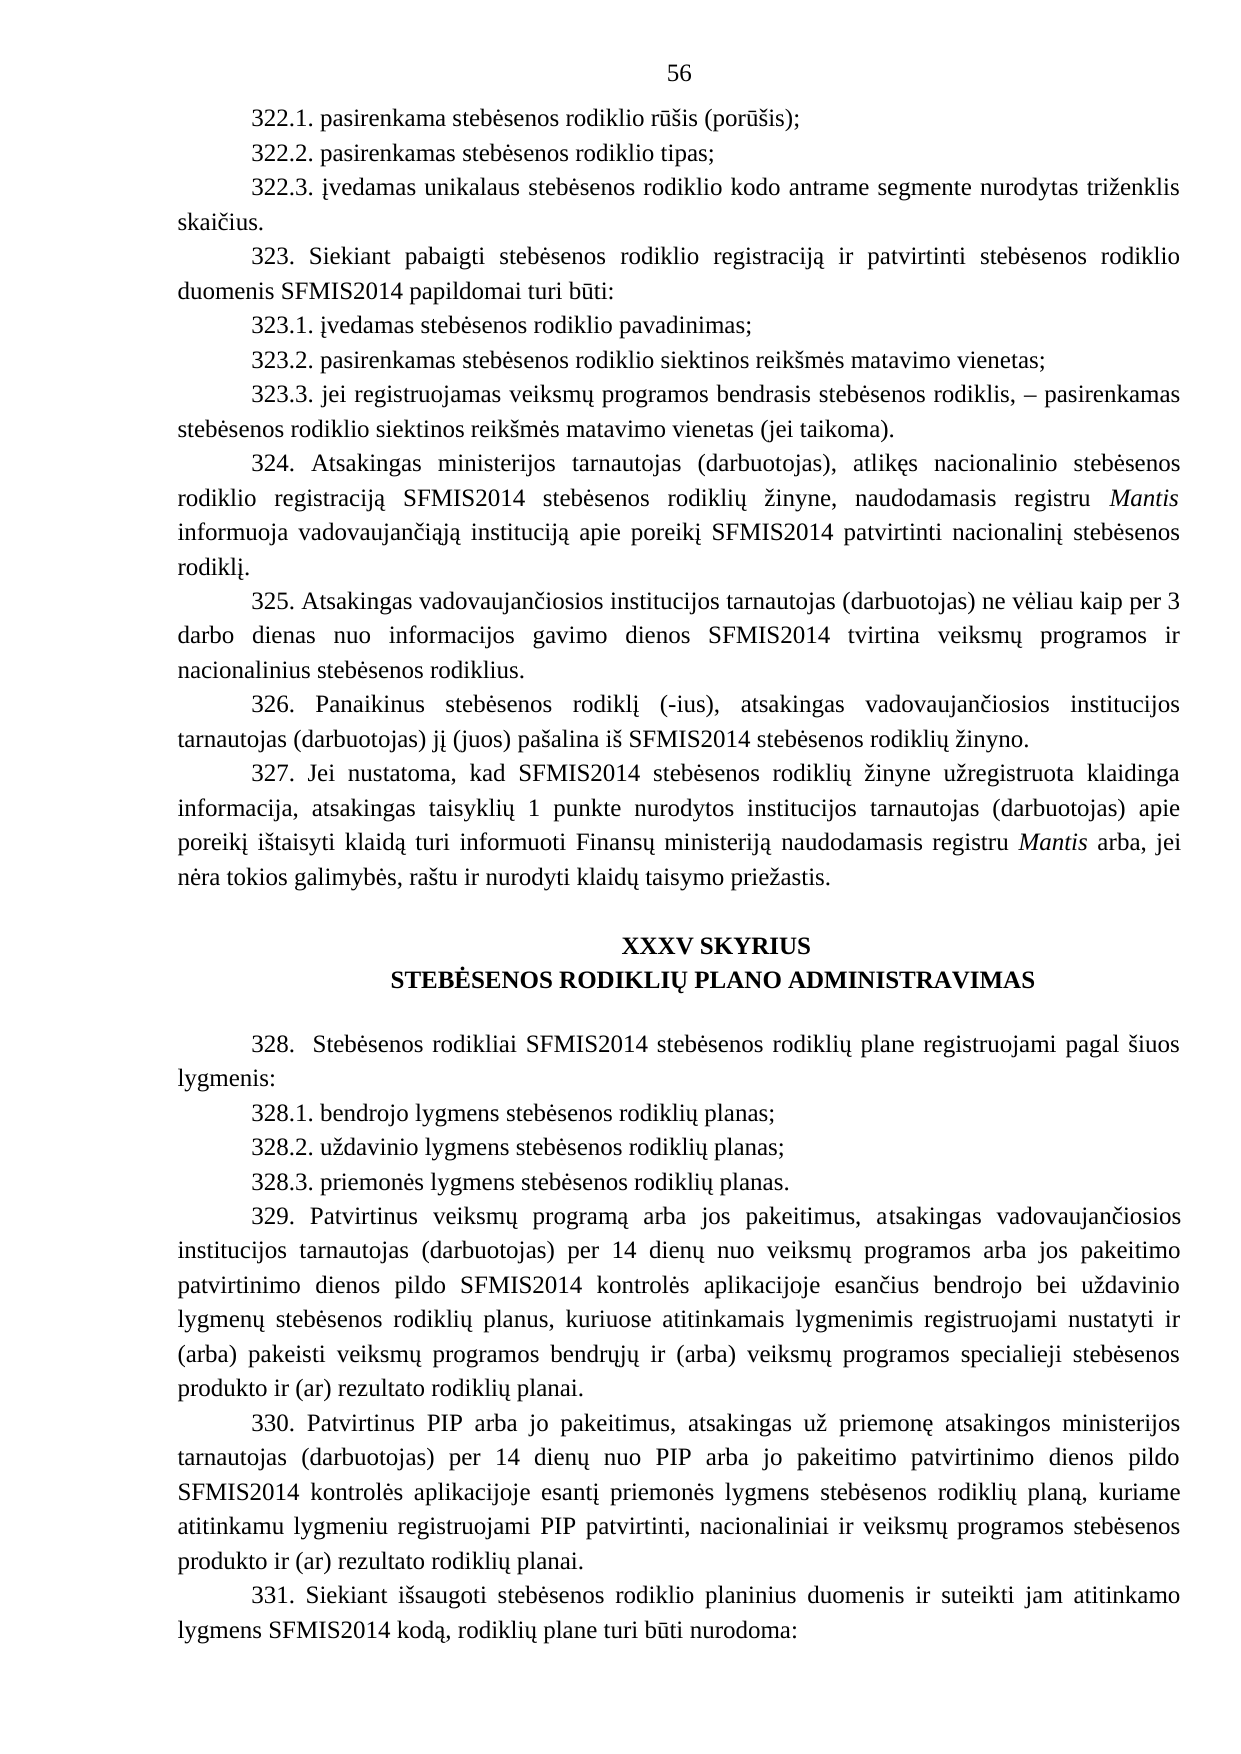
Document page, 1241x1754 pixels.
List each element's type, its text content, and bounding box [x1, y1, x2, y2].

text 322.2. pasirenkamas stebėsenos rodiklio tipas; [177, 138, 1181, 167]
text 329. Patvirtinus veiksmų programą arba jos pakeitimus, atsakingas vadovaujančiosios institucijos tarnautojas (darbuotojas) per 14 dienų nuo veiksmų programos arba jos pakeitimo patvirtinimo dienos pildo SFMIS2014 kontrolės aplikacijoje esančius bendrojo bei uždavinio lygmenų stebėsenos rodiklių planus, kuriuose atitinkamais lygmenimis registruojami nustatyti ir (arba) pakeisti veiksmų programos bendrųjų ir (arba) veiksmų programos specialieji stebėsenos produkto ir (ar) rezultato rodiklių planai. [177, 1201, 1181, 1402]
text 323. Siekiant pabaigti stebėsenos rodiklio registraciją ir patvirtinti stebėsenos rodiklio duomenis SFMIS2014 papildomai turi būti: [177, 241, 1181, 304]
text 323.1. įvedamas stebėsenos rodiklio pavadinimas; [177, 310, 1181, 339]
text 331. Siekiant išsaugoti stebėsenos rodiklio planinius duomenis ir suteikti jam atitinkamo lygmens SFMIS2014 kodą, rodiklių plane turi būti nurodoma: [177, 1580, 1181, 1643]
text 330. Patvirtinus PIP arba jo pakeitimus, atsakingas už priemonę atsakingos ministerijos tarnautojas (darbuotojas) per 14 dienų nuo PIP arba jo pakeitimo patvirtinimo dienos pildo SFMIS2014 kontrolės aplikacijoje esantį priemonės lygmens stebėsenos rodiklių planą, kuriame atitinkamu lygmeniu registruojami PIP patvirtinti, nacionaliniai ir veiksmų programos stebėsenos produkto ir (ar) rezultato rodiklių planai. [177, 1408, 1181, 1574]
text 327. Jei nustatoma, kad SFMIS2014 stebėsenos rodiklių žinyne užregistruota klaidinga informacija, atsakingas taisyklių 1 punkte nurodytos institucijos tarnautojas (darbuotojas) apie poreikį ištaisyti klaidą turi informuoti Finansų ministeriją naudodamasis registru Mantis arba, jei nėra tokios galimybės, raštu ir nurodyti klaidų taisymo priežastis. [177, 758, 1181, 891]
text 328. Stebėsenos rodikliai SFMIS2014 stebėsenos rodiklių plane registruojami pagal šiuos lygmenis: [177, 1029, 1181, 1092]
text 323.3. jei registruojamas veiksmų programos bendrasis stebėsenos rodiklis, – pasirenkamas stebėsenos rodiklio siektinos reikšmės matavimo vienetas (jei taikoma). [177, 379, 1181, 442]
text XXXV SKYRIUS [177, 931, 1181, 960]
text 328.2. uždavinio lygmens stebėsenos rodiklių planas; [177, 1132, 1181, 1161]
text 322.3. įvedamas unikalaus stebėsenos rodiklio kodo antrame segmente nurodytas triženklis skaičius. [177, 172, 1181, 236]
text 322.1. pasirenkama stebėsenos rodiklio rūšis (porūšis); [177, 103, 1181, 132]
text 323.2. pasirenkamas stebėsenos rodiklio siektinos reikšmės matavimo vienetas; [177, 345, 1181, 373]
text 328.3. priemonės lygmens stebėsenos rodiklių planas. [177, 1167, 1181, 1195]
text STEBĖSENOS RODIKLIŲ PLANO ADMINISTRAVIMAS [177, 965, 1181, 994]
text 324. Atsakingas ministerijos tarnautojas (darbuotojas), atlikęs nacionalinio stebėsenos rodiklio registraciją SFMIS2014 stebėsenos rodiklių žinyne, naudodamasis registru Mantis informuoja vadovaujančiąją instituciją apie poreikį SFMIS2014 patvirtinti nacionalinį stebėsenos rodiklį. [177, 448, 1181, 580]
text 326. Panaikinus stebėsenos rodiklį (-ius), atsakingas vadovaujančiosios institucijos tarnautojas (darbuotojas) jį (juos) pašalina iš SFMIS2014 stebėsenos rodiklių žinyno. [177, 689, 1181, 753]
text 328.1. bendrojo lygmens stebėsenos rodiklių planas; [177, 1098, 1181, 1126]
text 325. Atsakingas vadovaujančiosios institucijos tarnautojas (darbuotojas) ne vėliau kaip per 3 darbo dienas nuo informacijos gavimo dienos SFMIS2014 tvirtina veiksmų programos ir nacionalinius stebėsenos rodiklius. [177, 586, 1181, 684]
